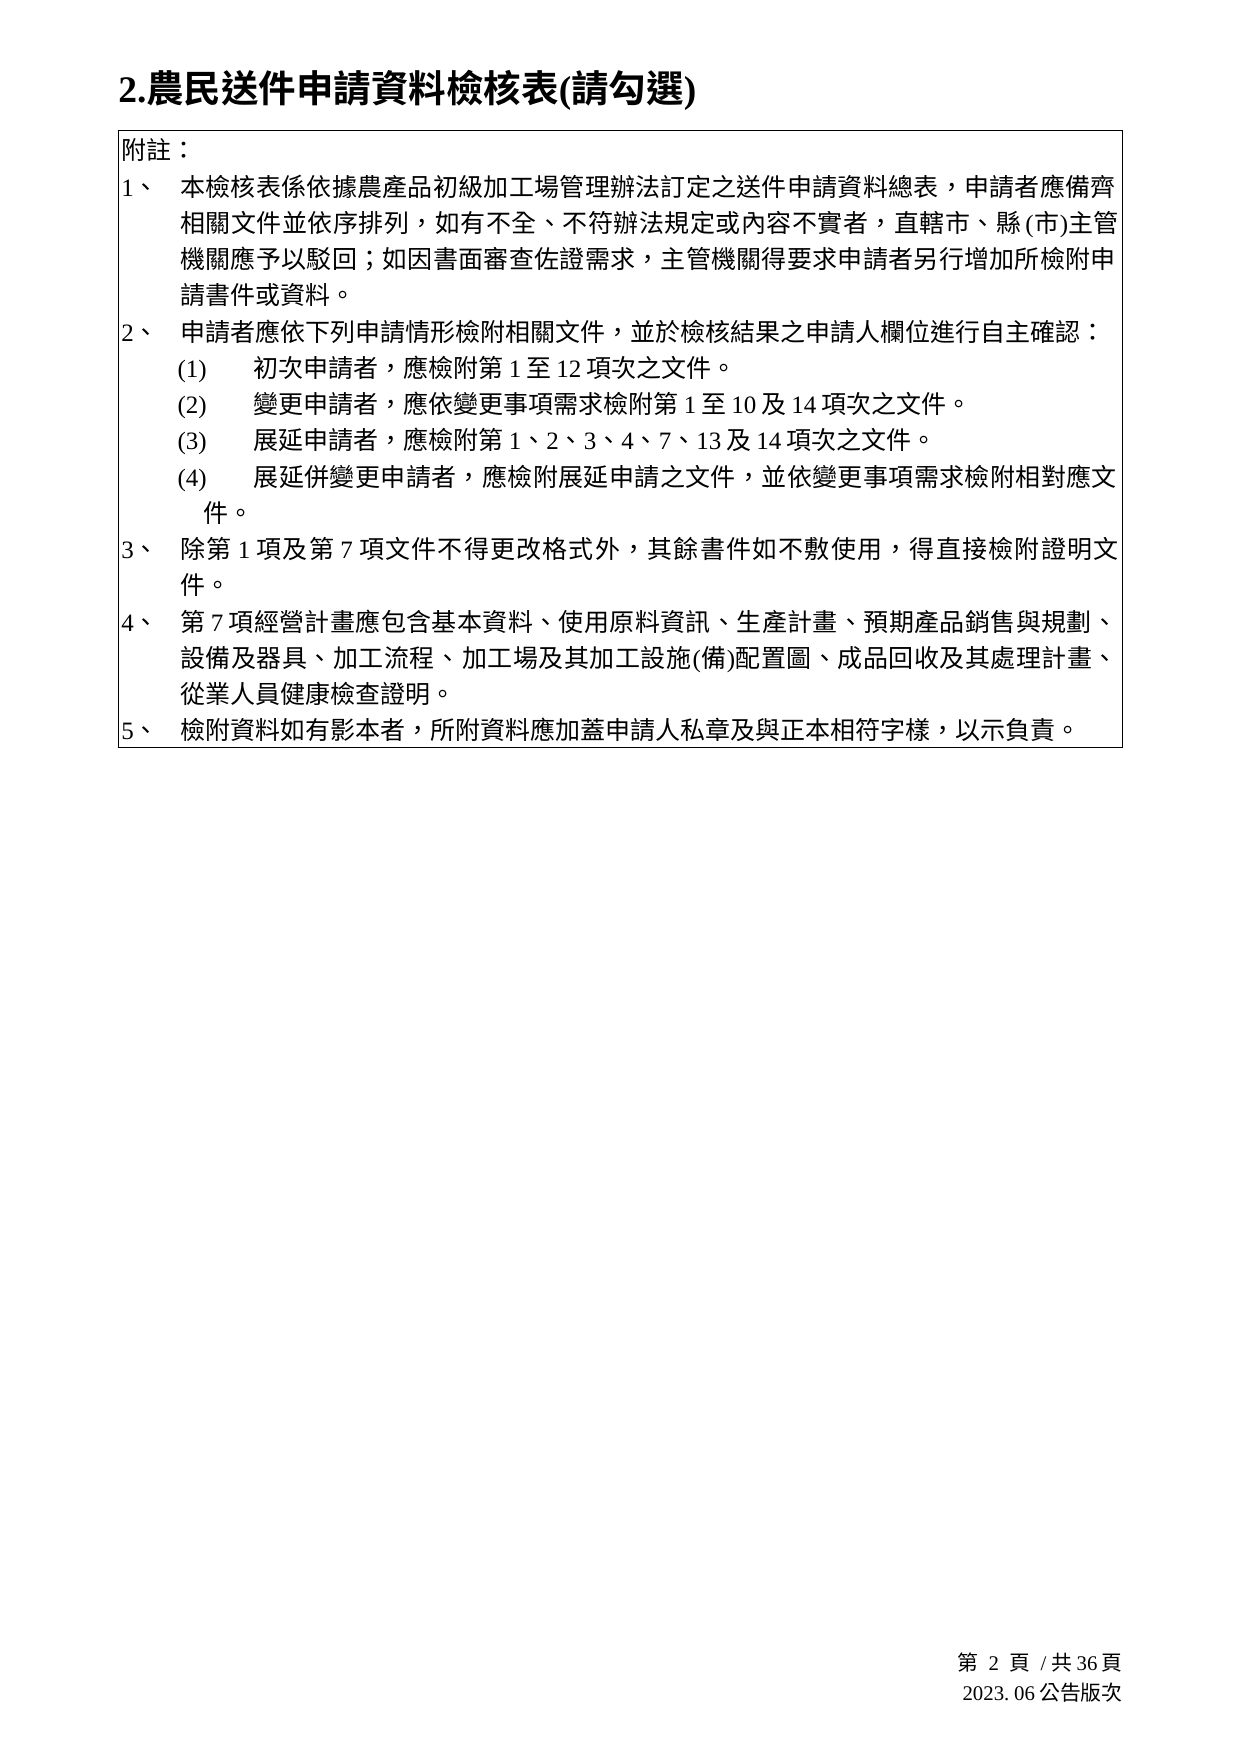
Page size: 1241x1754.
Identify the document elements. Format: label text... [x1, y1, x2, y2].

table_cell 附註： 本檢核表係依據農產品初級加工場管理辦法訂定之送件申請資料總表，申請者應備齊相關文件並依序排列，如有不全、不符辦法規定或內容不實者，直轄市、縣(市)主管機關應予以駁回；如因書面審查佐證需求，主管機關得要求申請者另行增加所檢附申請書件或資料。 申請者應依下列申請情形檢附相關文件，並於檢核結果之申請人欄位進行自主確認： 初次申請者，應檢附第1至12項次之文件。 變更申請者，應依變更事項需求檢附第1至10及14項次之文件。 展延申請者，應檢附第1、2、3、4、7、13及14項次之文件。 展延併變更申請者，應檢附展延申請之文件，並依變更事項需求檢附相對應文件。 除第1項及第7項文件不得更改格式外，其餘書件如不敷使用，得直接檢附證明文件。 第7項經營計畫應包含基本資料、使用原料資訊、生產計畫、預期產品銷售與規劃、設備及器具、加工流程、加工場及其加工設施(備)配置圖、成品回收及其處理計畫、從業人員健康檢查證明。 檢附資料如有影本者，所附資料應加蓋申請人私章及與正本相符字樣，以示負責。 [119, 131, 1122, 747]
